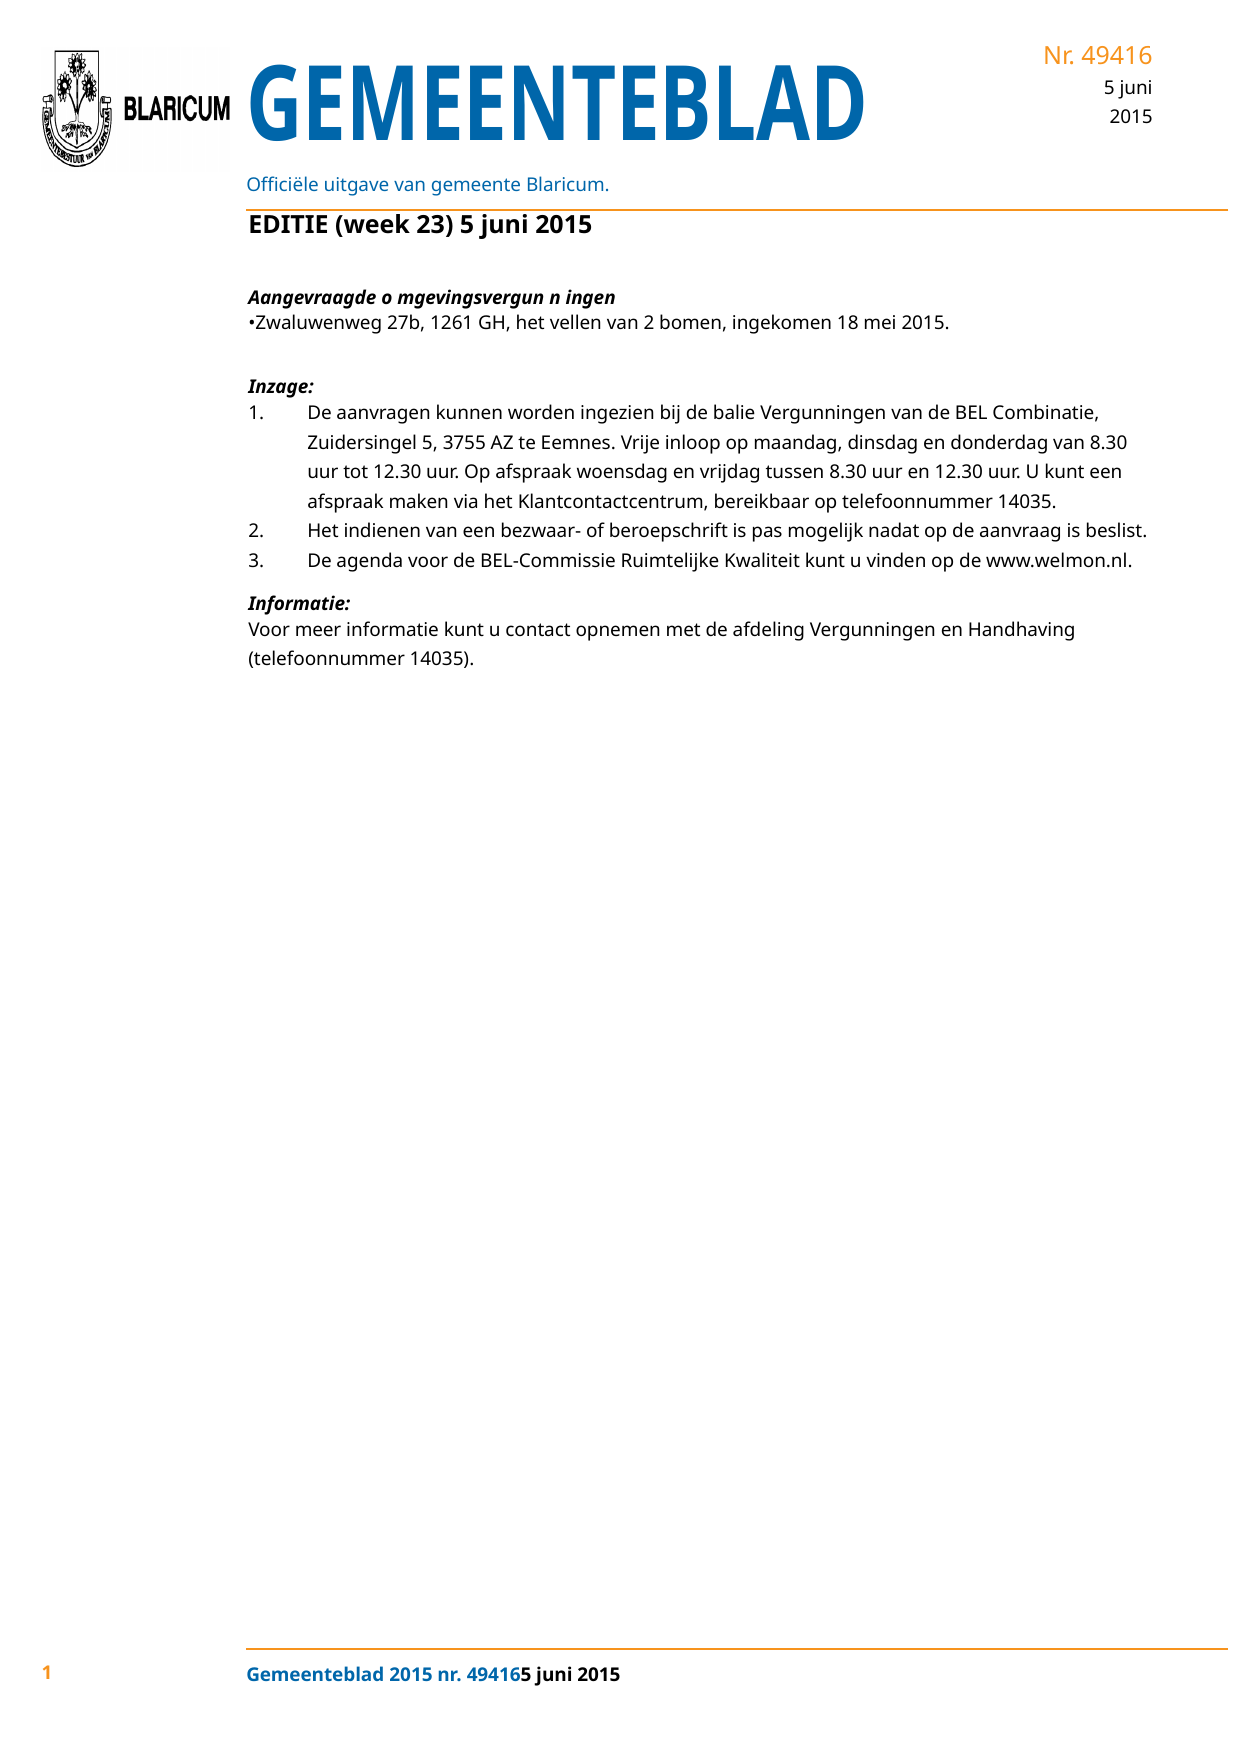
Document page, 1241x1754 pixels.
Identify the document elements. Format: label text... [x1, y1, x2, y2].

text EDITIE (week 23) 5 juni 2015 [248, 211, 1152, 241]
list De agenda voor de BEL-Commissie Ruimtelijke Kwaliteit kunt u vinden op de www.welmon.nl. [248, 547, 1152, 573]
text Inzage: [248, 373, 1152, 399]
text Aangevraagde o mgevingsvergun n ingen [248, 284, 1152, 309]
picture [41, 47, 231, 172]
text Voor meer informatie kunt u contact opnemen met de afdeling Vergunningen en Handhaving (telefoonnummer 14035). [248, 616, 1152, 671]
list Het indienen van een bezwaar- of beroepschrift is pas mogelijk nadat op de aanvraag is beslist. [248, 518, 1152, 543]
list De aanvragen kunnen worden ingezien bij de balie Vergunningen van de BEL Combinatie, Zuidersingel 5, 3755 AZ te Eemnes. Vrije inloop op maandag, dinsdag en donderdag van 8.30 uur tot 12.30 uur. Op afspraak woensdag en vrijdag tussen 8.30 uur en 12.30 uur. U kunt een afspraak maken via het Klantcontactcentrum, bereikbaar op telefoonnummer 14035. [248, 399, 1152, 514]
text Informatie: [248, 590, 1152, 616]
text •Zwaluwenweg 27b, 1261 GH, het vellen van 2 bomen, ingekomen 18 mei 2015. [248, 309, 1152, 335]
